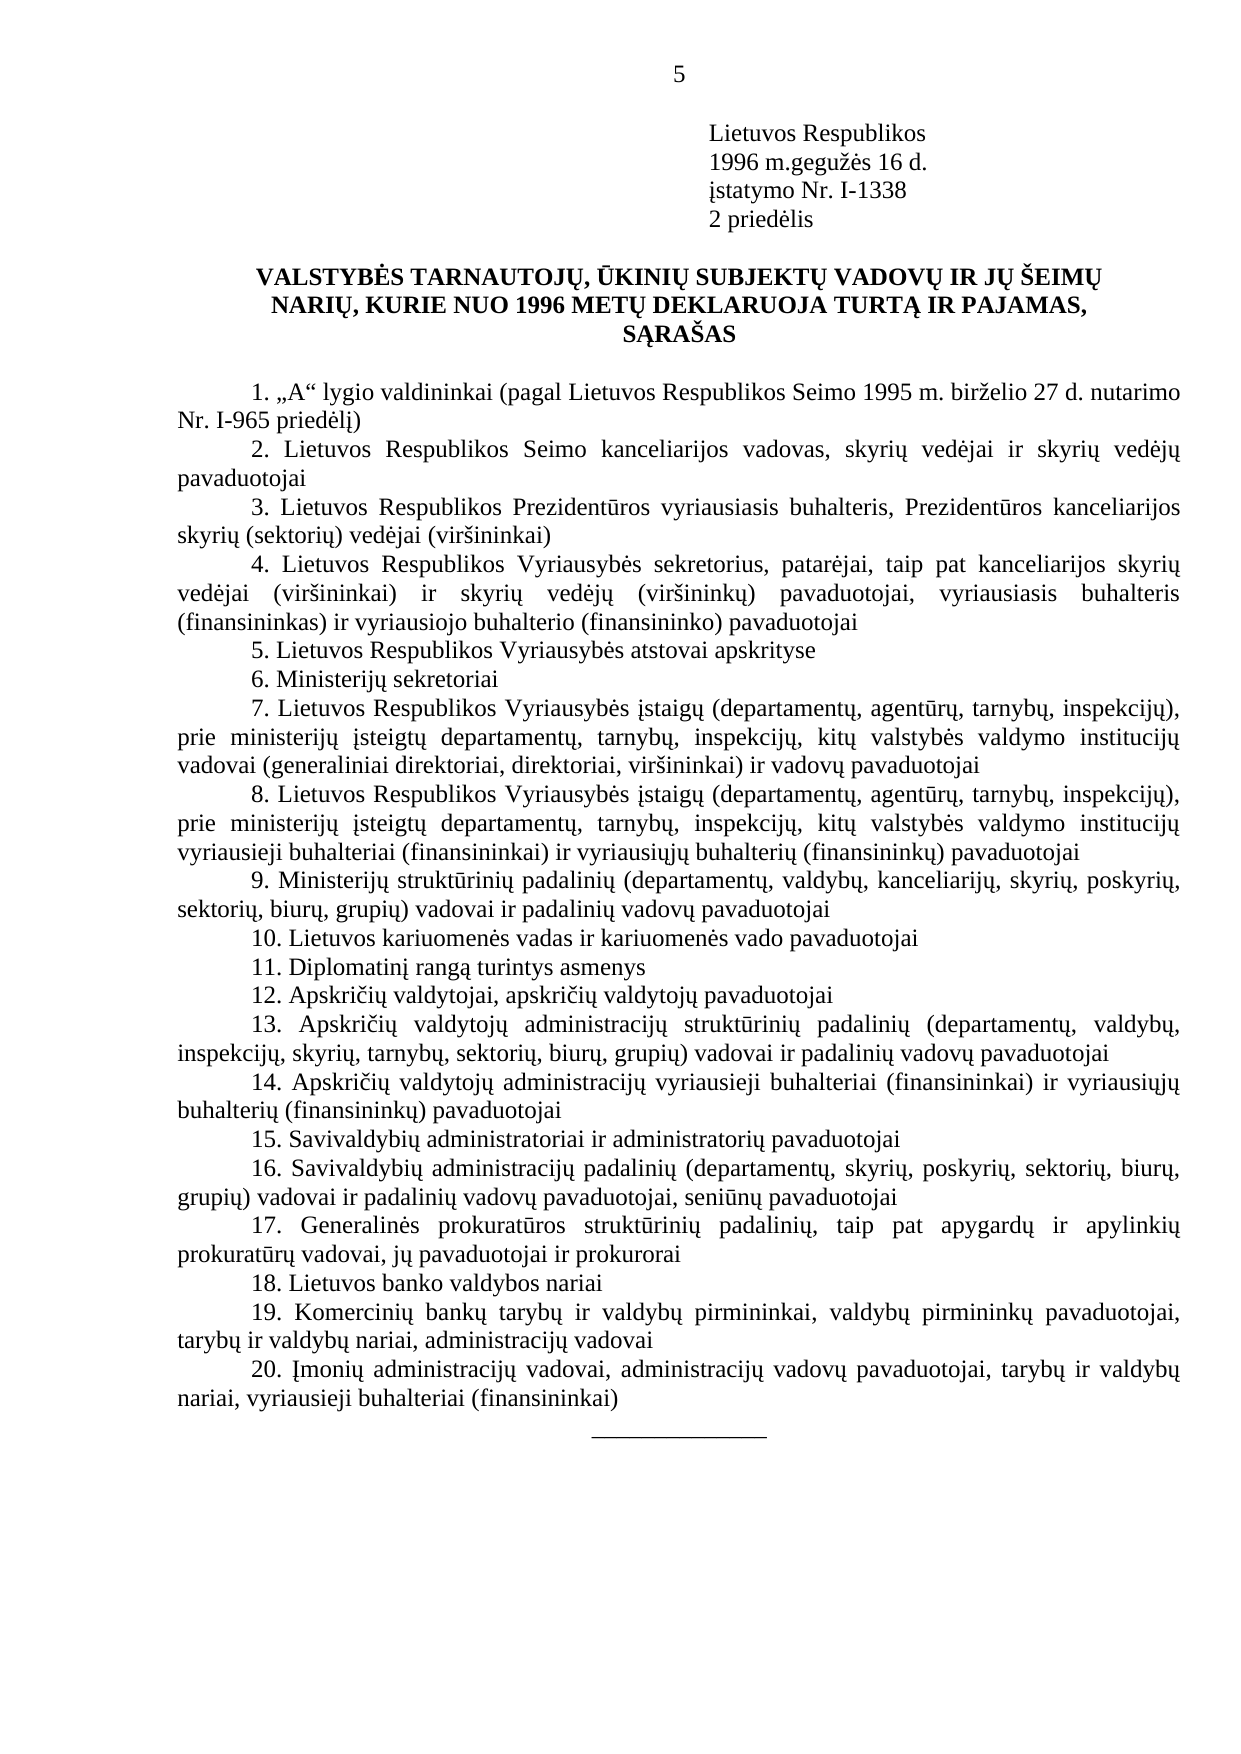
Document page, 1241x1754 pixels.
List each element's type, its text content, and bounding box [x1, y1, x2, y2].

text narių, kurie nuo 1996 metų deklaruoja turtą ir pajamas, [177, 291, 1181, 319]
text 14. Apskričių valdytojų administracijų vyriausieji buhalteriai (finansininkai) ir vyriausiųjų buhalterių (finansininkų) pavaduotojai [177, 1067, 1181, 1124]
text 1. „A“ lygio valdininkai (pagal Lietuvos Respublikos Seimo 1995 m. birželio 27 d. nutarimo Nr. I-965 priedėlį) [177, 377, 1181, 434]
text 2. Lietuvos Respublikos Seimo kanceliarijos vadovas, skyrių vedėjai ir skyrių vedėjų pavaduotojai [177, 434, 1181, 492]
text 10. Lietuvos kariuomenės vadas ir kariuomenės vado pavaduotojai [177, 923, 1181, 952]
text 18. Lietuvos banko valdybos nariai [177, 1268, 1181, 1297]
text 5. Lietuvos Respublikos Vyriausybės atstovai apskrityse [177, 636, 1181, 664]
text 1996 m.gegužės 16 d. [177, 147, 1181, 176]
text Valstybės tarnautojų, ūkinių subjektų vadovų ir jų šeimų [177, 262, 1181, 291]
text 7. Lietuvos Respublikos Vyriausybės įstaigų (departamentų, agentūrų, tarnybų, inspekcijų), prie ministerijų įsteigtų departamentų, tarnybų, inspekcijų, kitų valstybės valdymo institucijų vadovai (generaliniai direktoriai, direktoriai, viršininkai) ir vadovų pavaduotojai [177, 693, 1181, 779]
text 2 priedėlis [177, 204, 1181, 233]
text 15. Savivaldybių administratoriai ir administratorių pavaduotojai [177, 1124, 1181, 1153]
text 17. Generalinės prokuratūros struktūrinių padalinių, taip pat apygardų ir apylinkių prokuratūrų vadovai, jų pavaduotojai ir prokurorai [177, 1211, 1181, 1268]
text 20. Įmonių administracijų vadovai, administracijų vadovų pavaduotojai, tarybų ir valdybų nariai, vyriausieji buhalteriai (finansininkai) [177, 1354, 1181, 1412]
text 6. Ministerijų sekretoriai [177, 664, 1181, 693]
text 12. Apskričių valdytojai, apskričių valdytojų pavaduotojai [177, 981, 1181, 1009]
text 3. Lietuvos Respublikos Prezidentūros vyriausiasis buhalteris, Prezidentūros kanceliarijos skyrių (sektorių) vedėjai (viršininkai) [177, 492, 1181, 549]
text Lietuvos Respublikos [177, 118, 1181, 147]
text 16. Savivaldybių administracijų padalinių (departamentų, skyrių, poskyrių, sektorių, biurų, grupių) vadovai ir padalinių vadovų pavaduotojai, seniūnų pavaduotojai [177, 1153, 1181, 1211]
text 13. Apskričių valdytojų administracijų struktūrinių padalinių (departamentų, valdybų, inspekcijų, skyrių, tarnybų, sektorių, biurų, grupių) vadovai ir padalinių vadovų pavaduotojai [177, 1009, 1181, 1067]
text įstatymo Nr. I-1338 [177, 176, 1181, 204]
text 8. Lietuvos Respublikos Vyriausybės įstaigų (departamentų, agentūrų, tarnybų, inspekcijų), prie ministerijų įsteigtų departamentų, tarnybų, inspekcijų, kitų valstybės valdymo institucijų vyriausieji buhalteriai (finansininkai) ir vyriausiųjų buhalterių (finansininkų) pavaduotojai [177, 779, 1181, 866]
text 19. Komercinių bankų tarybų ir valdybų pirmininkai, valdybų pirmininkų pavaduotojai, tarybų ir valdybų nariai, administracijų vadovai [177, 1297, 1181, 1354]
text 11. Diplomatinį rangą turintys asmenys [177, 952, 1181, 981]
text 4. Lietuvos Respublikos Vyriausybės sekretorius, patarėjai, taip pat kanceliarijos skyrių vedėjai (viršininkai) ir skyrių vedėjų (viršininkų) pavaduotojai, vyriausiasis buhalteris (finansininkas) ir vyriausiojo buhalterio (finansininko) pavaduotojai [177, 549, 1181, 636]
text 9. Ministerijų struktūrinių padalinių (departamentų, valdybų, kanceliarijų, skyrių, poskyrių, sektorių, biurų, grupių) vadovai ir padalinių vadovų pavaduotojai [177, 866, 1181, 923]
text sąrašas [177, 319, 1181, 348]
text ______________ [177, 1412, 1181, 1441]
